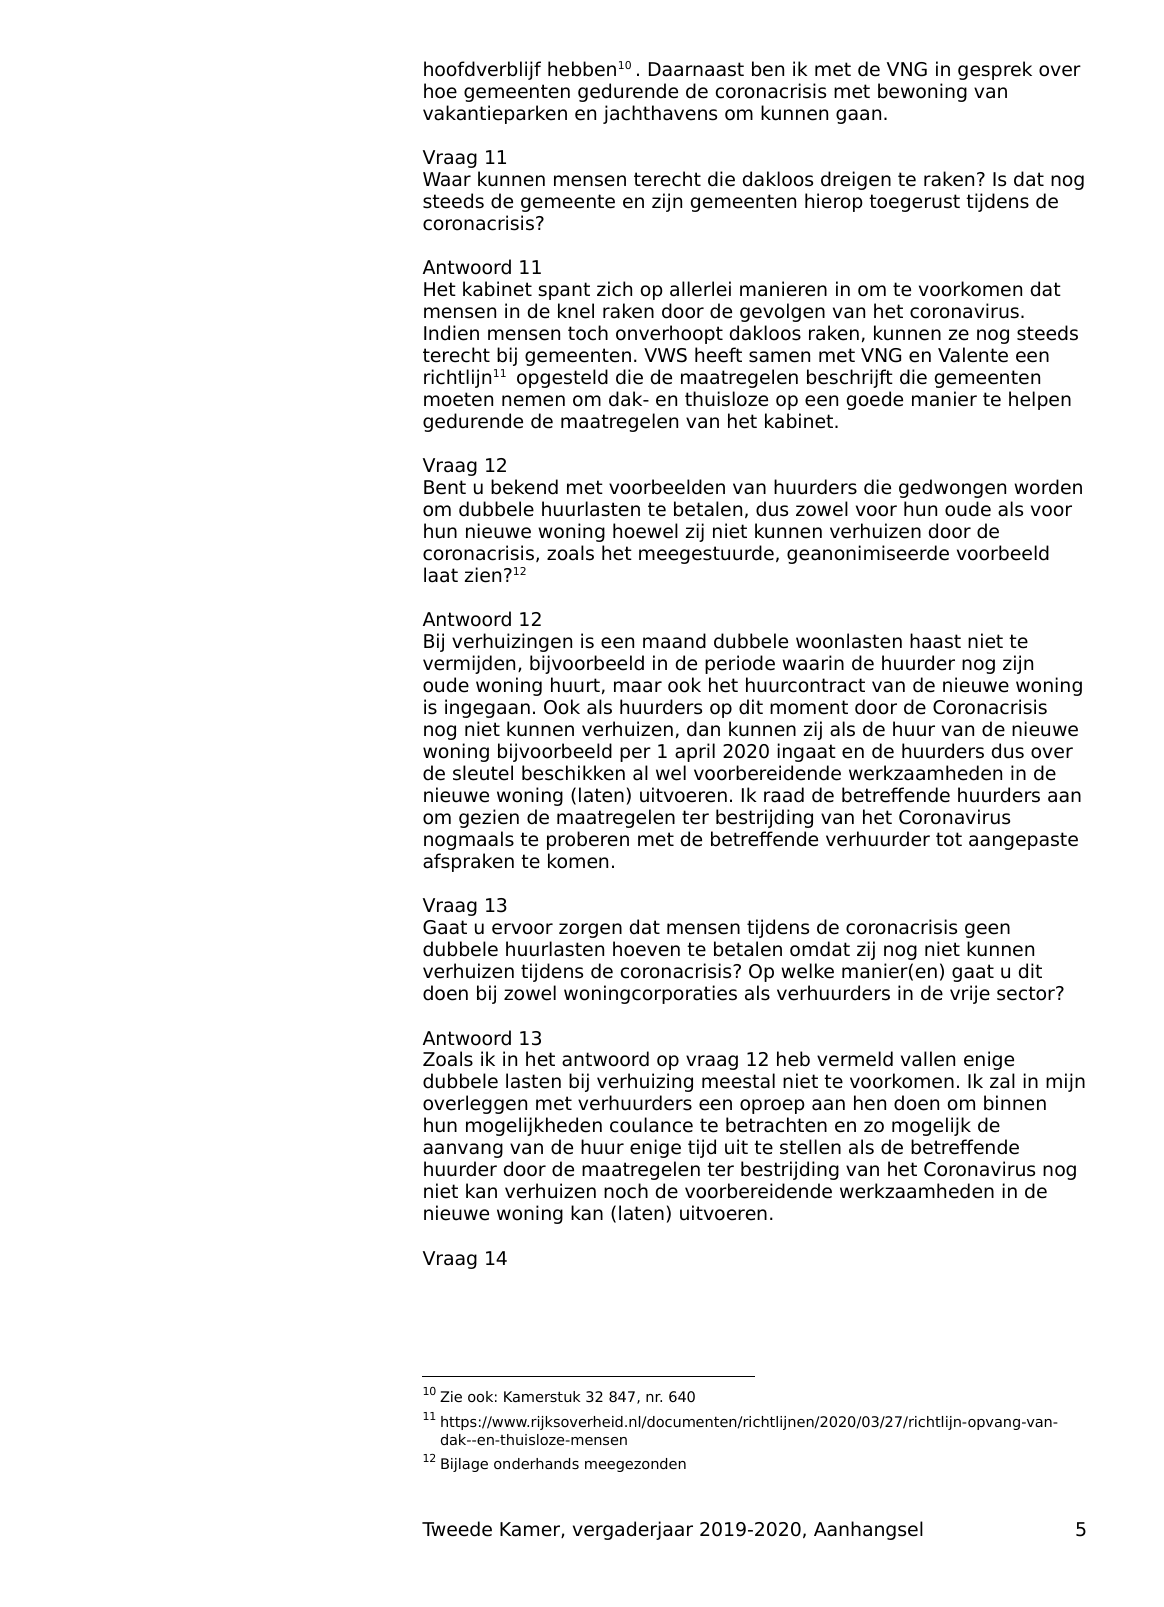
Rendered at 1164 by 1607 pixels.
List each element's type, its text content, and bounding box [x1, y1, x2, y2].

text Vraag 13 [422, 895, 1087, 917]
text hoofdverblijf hebben. Daarnaast ben ik met de VNG in gesprek over hoe gemeenten gedurende de coronacrisis met bewoning van vakantieparken en jachthavens om kunnen gaan. [422, 59, 1087, 125]
text Vraag 12 [422, 455, 1087, 477]
text Waar kunnen mensen terecht die dakloos dreigen te raken? Is dat nog steeds de gemeente en zijn gemeenten hierop toegerust tijdens de coronacrisis? [422, 169, 1087, 235]
text Vraag 11 [422, 147, 1087, 169]
text Bijlage onderhands meegezonden [422, 1452, 1087, 1474]
text Bent u bekend met voorbeelden van huurders die gedwongen worden om dubbele huurlasten te betalen, dus zowel voor hun oude als voor hun nieuwe woning hoewel zij niet kunnen verhuizen door de coronacrisis, zoals het meegestuurde, geanonimiseerde voorbeeld laat zien? [422, 477, 1087, 587]
text Vraag 14 [422, 1247, 1087, 1269]
text https://www.rijksoverheid.nl/documenten/richtlijnen/2020/03/27/richtlijn-opvang-van-dak--en-thuisloze-mensen [422, 1410, 1087, 1449]
text Antwoord 12 [422, 609, 1087, 631]
text Zoals ik in het antwoord op vraag 12 heb vermeld vallen enige dubbele lasten bij verhuizing meestal niet te voorkomen. Ik zal in mijn overleggen met verhuurders een oproep aan hen doen om binnen hun mogelijkheden coulance te betrachten en zo mogelijk de aanvang van de huur enige tijd uit te stellen als de betreffende huurder door de maatregelen ter bestrijding van het Coronavirus nog niet kan verhuizen noch de voorbereidende werkzaamheden in de nieuwe woning kan (laten) uitvoeren. [422, 1049, 1087, 1225]
text Bij verhuizingen is een maand dubbele woonlasten haast niet te vermijden, bijvoorbeeld in de periode waarin de huurder nog zijn oude woning huurt, maar ook het huurcontract van de nieuwe woning is ingegaan. Ook als huurders op dit moment door de Coronacrisis nog niet kunnen verhuizen, dan kunnen zij als de huur van de nieuwe woning bijvoorbeeld per 1 april 2020 ingaat en de huurders dus over de sleutel beschikken al wel voorbereidende werkzaamheden in de nieuwe woning (laten) uitvoeren. Ik raad de betreffende huurders aan om gezien de maatregelen ter bestrijding van het Coronavirus nogmaals te proberen met de betreffende verhuurder tot aangepaste afspraken te komen. [422, 631, 1087, 873]
text Het kabinet spant zich op allerlei manieren in om te voorkomen dat mensen in de knel raken door de gevolgen van het coronavirus. Indien mensen toch onverhoopt dakloos raken, kunnen ze nog steeds terecht bij gemeenten. VWS heeft samen met VNG en Valente een richtlijn opgesteld die de maatregelen beschrijft die gemeenten moeten nemen om dak- en thuisloze op een goede manier te helpen gedurende de maatregelen van het kabinet. [422, 279, 1087, 433]
text Zie ook: Kamerstuk 32 847, nr. 640 [422, 1385, 1087, 1407]
text Gaat u ervoor zorgen dat mensen tijdens de coronacrisis geen dubbele huurlasten hoeven te betalen omdat zij nog niet kunnen verhuizen tijdens de coronacrisis? Op welke manier(en) gaat u dit doen bij zowel woningcorporaties als verhuurders in de vrije sector? [422, 917, 1087, 1005]
text Antwoord 13 [422, 1027, 1087, 1049]
text Antwoord 11 [422, 257, 1087, 279]
